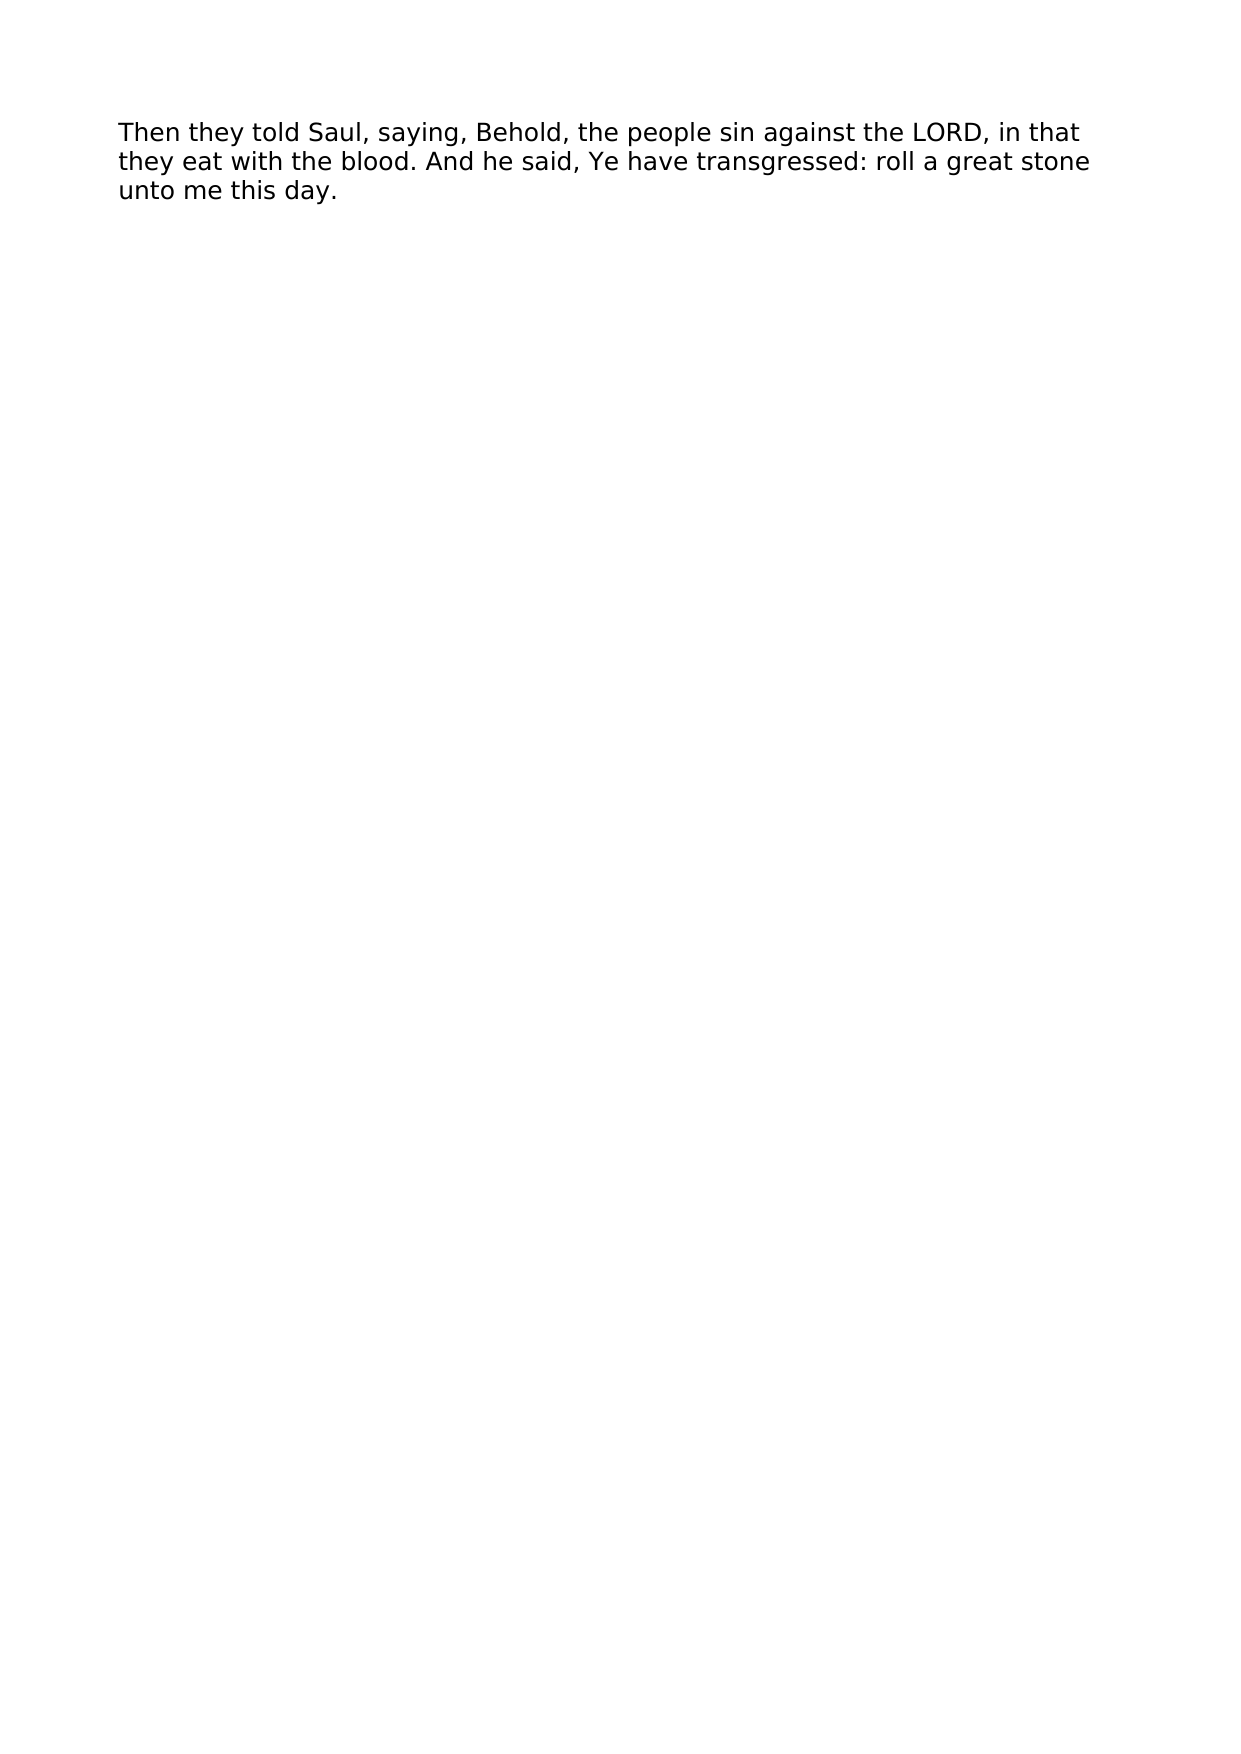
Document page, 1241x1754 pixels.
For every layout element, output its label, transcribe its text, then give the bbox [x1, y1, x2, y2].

text Then they told Saul, saying, Behold, the people sin against the LORD, in that they eat with the blood. And he said, Ye have transgressed: roll a great stone unto me this day. [118, 118, 1122, 206]
